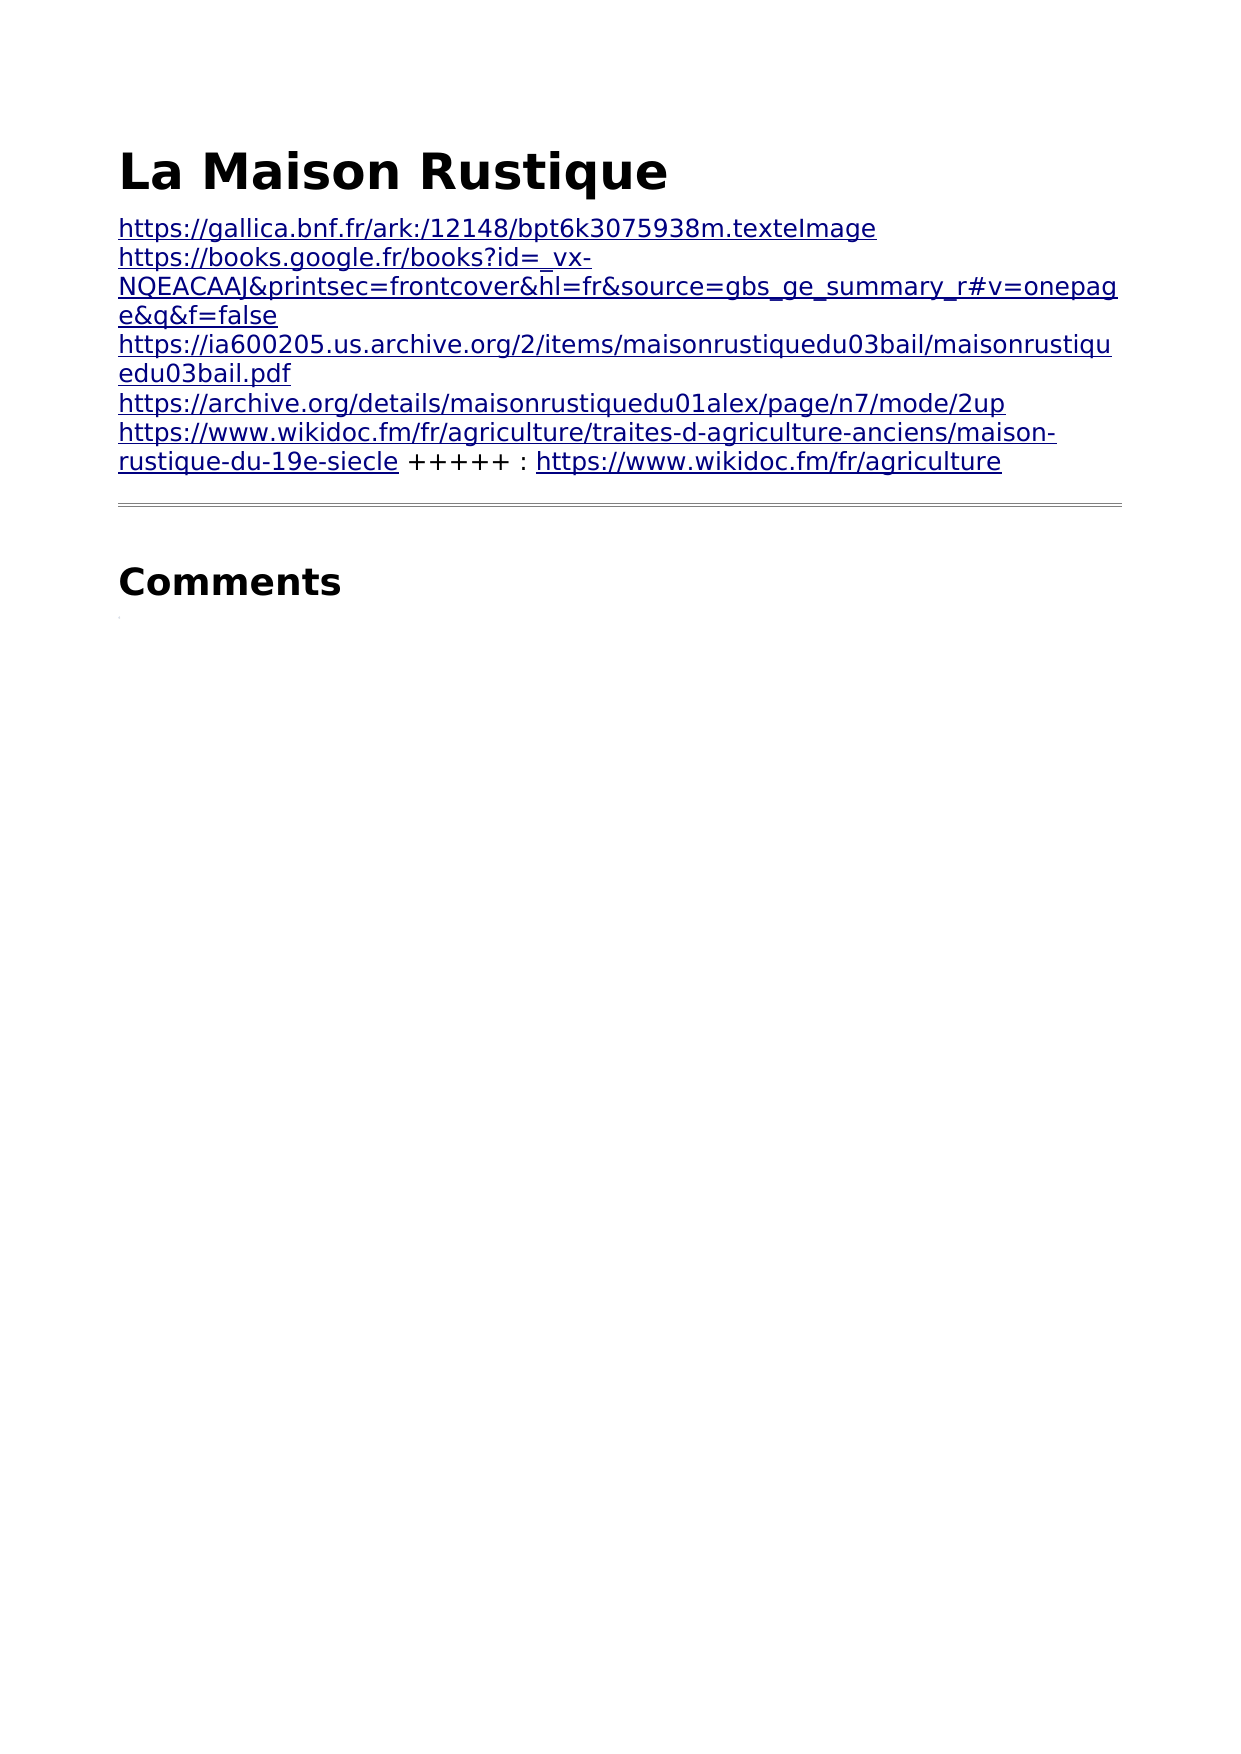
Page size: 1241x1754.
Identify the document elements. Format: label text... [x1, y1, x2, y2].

text https://gallica.bnf.fr/ark:/12148/bpt6k3075938m.texteImage https://books.google.fr/books?id=_vx-NQEACAAJ&printsec=frontcover&hl=fr&source=gbs_ge_summary_r#v=onepage&q&f=false https://ia600205.us.archive.org/2/items/maisonrustiquedu03bail/maisonrustiquedu03bail.pdf https://archive.org/details/maisonrustiquedu01alex/page/n7/mode/2up https://www.wikidoc.fm/fr/agriculture/traites-d-agriculture-anciens/maison-rustique-du-19e-siecle +++++ : https://www.wikidoc.fm/fr/agriculture [118, 214, 1122, 476]
subtitle La Maison Rustique [118, 143, 1122, 201]
subtitle Comments [118, 560, 1122, 604]
